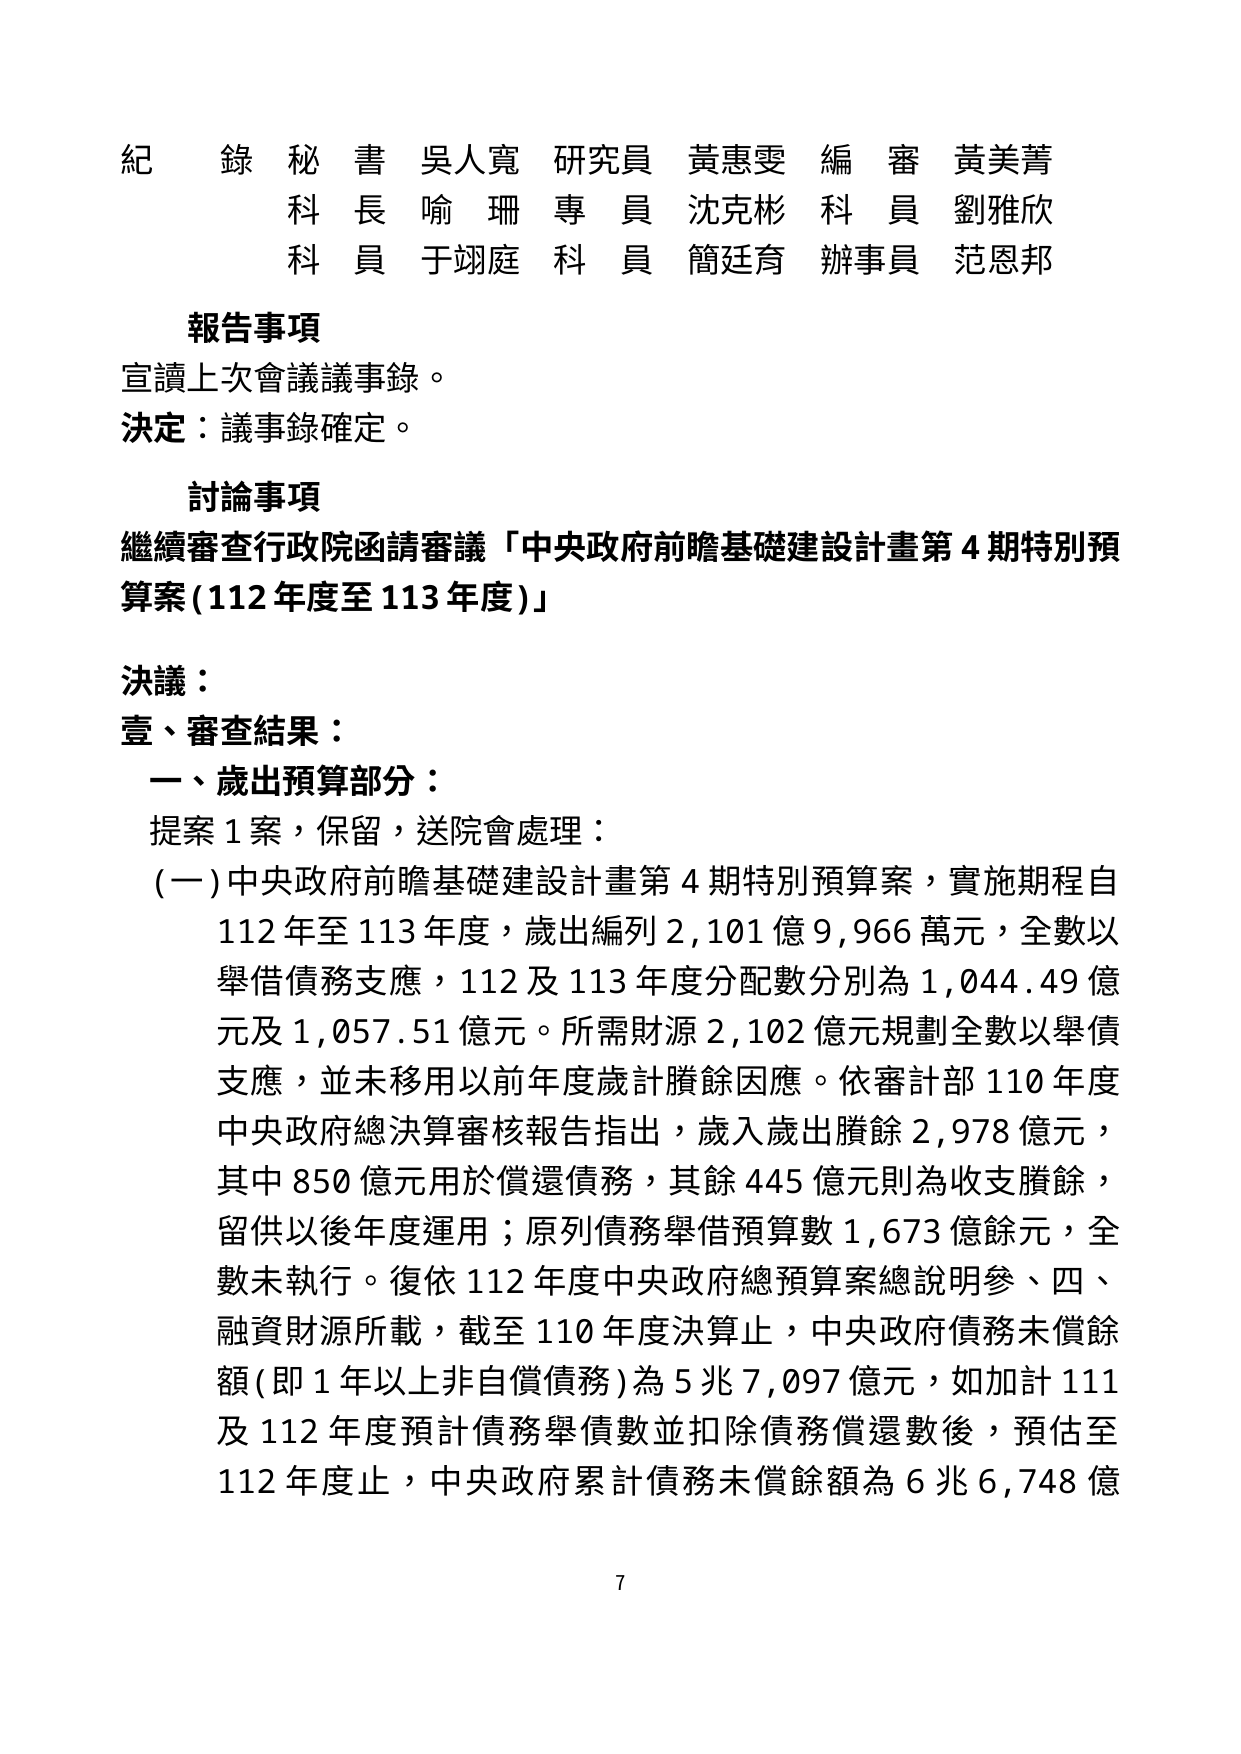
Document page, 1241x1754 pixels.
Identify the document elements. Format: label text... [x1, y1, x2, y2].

text 提案1案，保留，送院會處理： [149, 803, 1120, 853]
text 決議： [120, 653, 1120, 703]
text 壹、審查結果： [120, 703, 1120, 753]
text 決定：議事錄確定。 [120, 401, 1120, 451]
text 一、歲出預算部分： [149, 753, 1120, 803]
text 討論事項 [187, 469, 1120, 519]
text 繼續審查行政院函請審議「中央政府前瞻基礎建設計畫第4期特別預算案(112年度至113年度)」 [120, 519, 1120, 619]
text 紀 錄 秘 書 吳人寬 研究員 黃惠雯 編 審 黃美菁 [120, 132, 1120, 182]
text 報告事項 [187, 301, 1120, 351]
text 宣讀上次會議議事錄。 [120, 351, 1120, 401]
text 科 長 喻 珊 專 員 沈克彬 科 員 劉雅欣 [120, 182, 1120, 232]
text 科 員 于翊庭 科 員 簡廷育 辦事員 范恩邦 [120, 232, 1120, 282]
text (一)中央政府前瞻基礎建設計畫第4期特別預算案，實施期程自112年至113年度，歲出編列2,101億9,966萬元，全數以舉借債務支應，112及113年度分配數分別為1,044.49億元及1,057.51億元。所需財源2,102億元規劃全數以舉債支應，並未移用以前年度歲計賸餘因應。依審計部110年度中央政府總決算審核報告指出，歲入歲出賸餘2,978億元，其中850億元用於償還債務，其餘445億元則為收支賸餘，留供以後年度運用；原列債務舉借預算數1,673億餘元，全數未執行。復依112年度中央政府總預算案總說明參、四、融資財源所載，截至110年度決算止，中央政府債務未償餘額(即1年以上非自償債務)為5兆7,097億元，如加計111及112年度預計債務舉債數並扣除債務償還數後，預估至112年度止，中央政府累計債務未償餘額為6兆6,748億 [149, 853, 1120, 1503]
